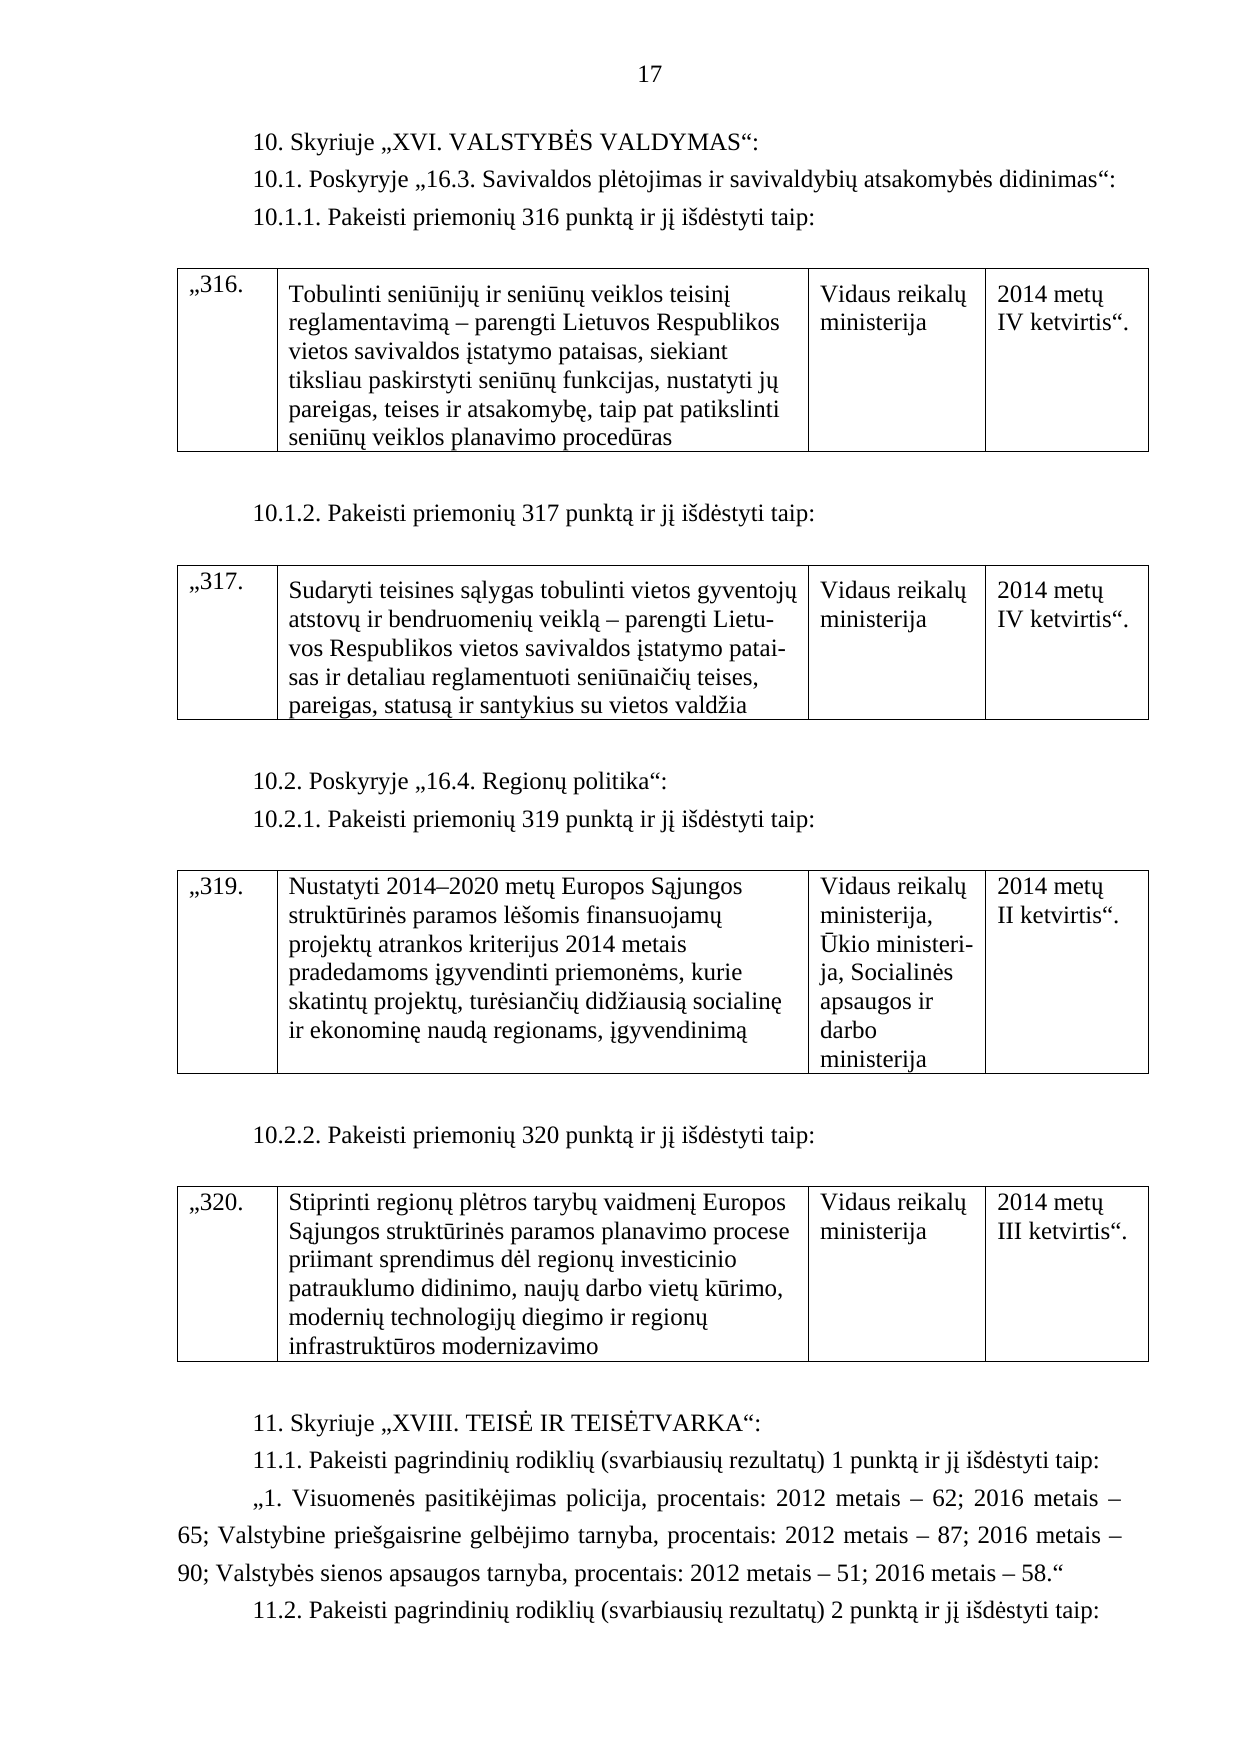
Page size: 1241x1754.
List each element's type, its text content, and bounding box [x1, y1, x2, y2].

text 11.1. Pakeisti pagrindinių rodiklių (svarbiausių rezultatų) 1 punktą ir jį išdėstyti taip: [177, 1437, 1122, 1474]
table_header Sudaryti teisines sąlygas tobulinti vietos gyventojų atstovų ir bendruomenių veiklą – parengti Lietu-vos Respublikos vietos savivaldos įstatymo patai-sas ir detaliau reglamentuoti seniūnaičių teises, pareigas, statusą ir santykius su vietos valdžia [278, 566, 808, 719]
table_header Vidaus reikalų ministerija [809, 1187, 985, 1361]
text 10.2.1. Pakeisti priemonių 319 punktą ir jį išdėstyti taip: [177, 795, 1122, 833]
table_header Vidaus reikalų ministerija, Ūkio ministeri-ja, Socialinės apsaugos ir darbo ministerija [809, 871, 985, 1072]
table_header 2014 metų II ketvirtis“. [986, 871, 1148, 1072]
text „1. Visuomenės pasitikėjimas policija, procentais: 2012 metais – 62; 2016 metais – 65; Valstybine priešgaisrine gelbėjimo tarnyba, procentais: 2012 metais – 87; 2016 metais – 90; Valstybės sienos apsaugos tarnyba, procentais: 2012 metais – 51; 2016 metais – 58.“ [177, 1474, 1122, 1587]
text 10.2.2. Pakeisti priemonių 320 punktą ir jį išdėstyti taip: [177, 1111, 1122, 1148]
table_header „320. [178, 1187, 277, 1361]
text 10.1. Poskyryje „16.3. Savivaldos plėtojimas ir savivaldybių atsakomybės didinimas“: [177, 156, 1122, 193]
table_header Vidaus reikalų ministerija [809, 566, 985, 719]
text 10.2. Poskyryje „16.4. Regionų politika“: [177, 758, 1122, 795]
table_header 2014 metų IV ketvirtis“. [986, 269, 1148, 451]
table_header „319. [178, 871, 277, 1072]
table_header Nustatyti 2014–2020 metų Europos Sąjungos struktūrinės paramos lėšomis finansuojamų projektų atrankos kriterijus 2014 metais pradedamoms įgyvendinti priemonėms, kurie skatintų projektų, turėsiančių didžiausią socialinę ir ekonominę naudą regionams, įgyvendinimą [278, 871, 808, 1072]
text 11. Skyriuje „XVIII. TEISĖ IR TEISĖTVARKA“: [177, 1399, 1122, 1437]
text 10. Skyriuje „XVI. VALSTYBĖS VALDYMAS“: [177, 118, 1122, 156]
table_header Vidaus reikalų ministerija [809, 269, 985, 451]
table_header Tobulinti seniūnijų ir seniūnų veiklos teisinį reglamentavimą – parengti Lietuvos Respublikos vietos savivaldos įstatymo pataisas, siekiant tiksliau paskirstyti seniūnų funkcijas, nustatyti jų pareigas, teises ir atsakomybę, taip pat patikslinti seniūnų veiklos planavimo procedūras [278, 269, 808, 451]
text 10.1.1. Pakeisti priemonių 316 punktą ir jį išdėstyti taip: [177, 193, 1122, 231]
text 11.2. Pakeisti pagrindinių rodiklių (svarbiausių rezultatų) 2 punktą ir jį išdėstyti taip: [177, 1587, 1122, 1624]
text 10.1.2. Pakeisti priemonių 317 punktą ir jį išdėstyti taip: [177, 490, 1122, 527]
table_header „317. [178, 566, 277, 719]
table_header „316. [178, 269, 277, 451]
table_header 2014 metų IV ketvirtis“. [986, 566, 1148, 719]
table_header 2014 metų III ketvirtis“. [986, 1187, 1148, 1361]
table_header Stiprinti regionų plėtros tarybų vaidmenį Europos Sąjungos struktūrinės paramos planavimo procese priimant sprendimus dėl regionų investicinio patrauklumo didinimo, naujų darbo vietų kūrimo, modernių technologijų diegimo ir regionų infrastruktūros modernizavimo [278, 1187, 808, 1361]
